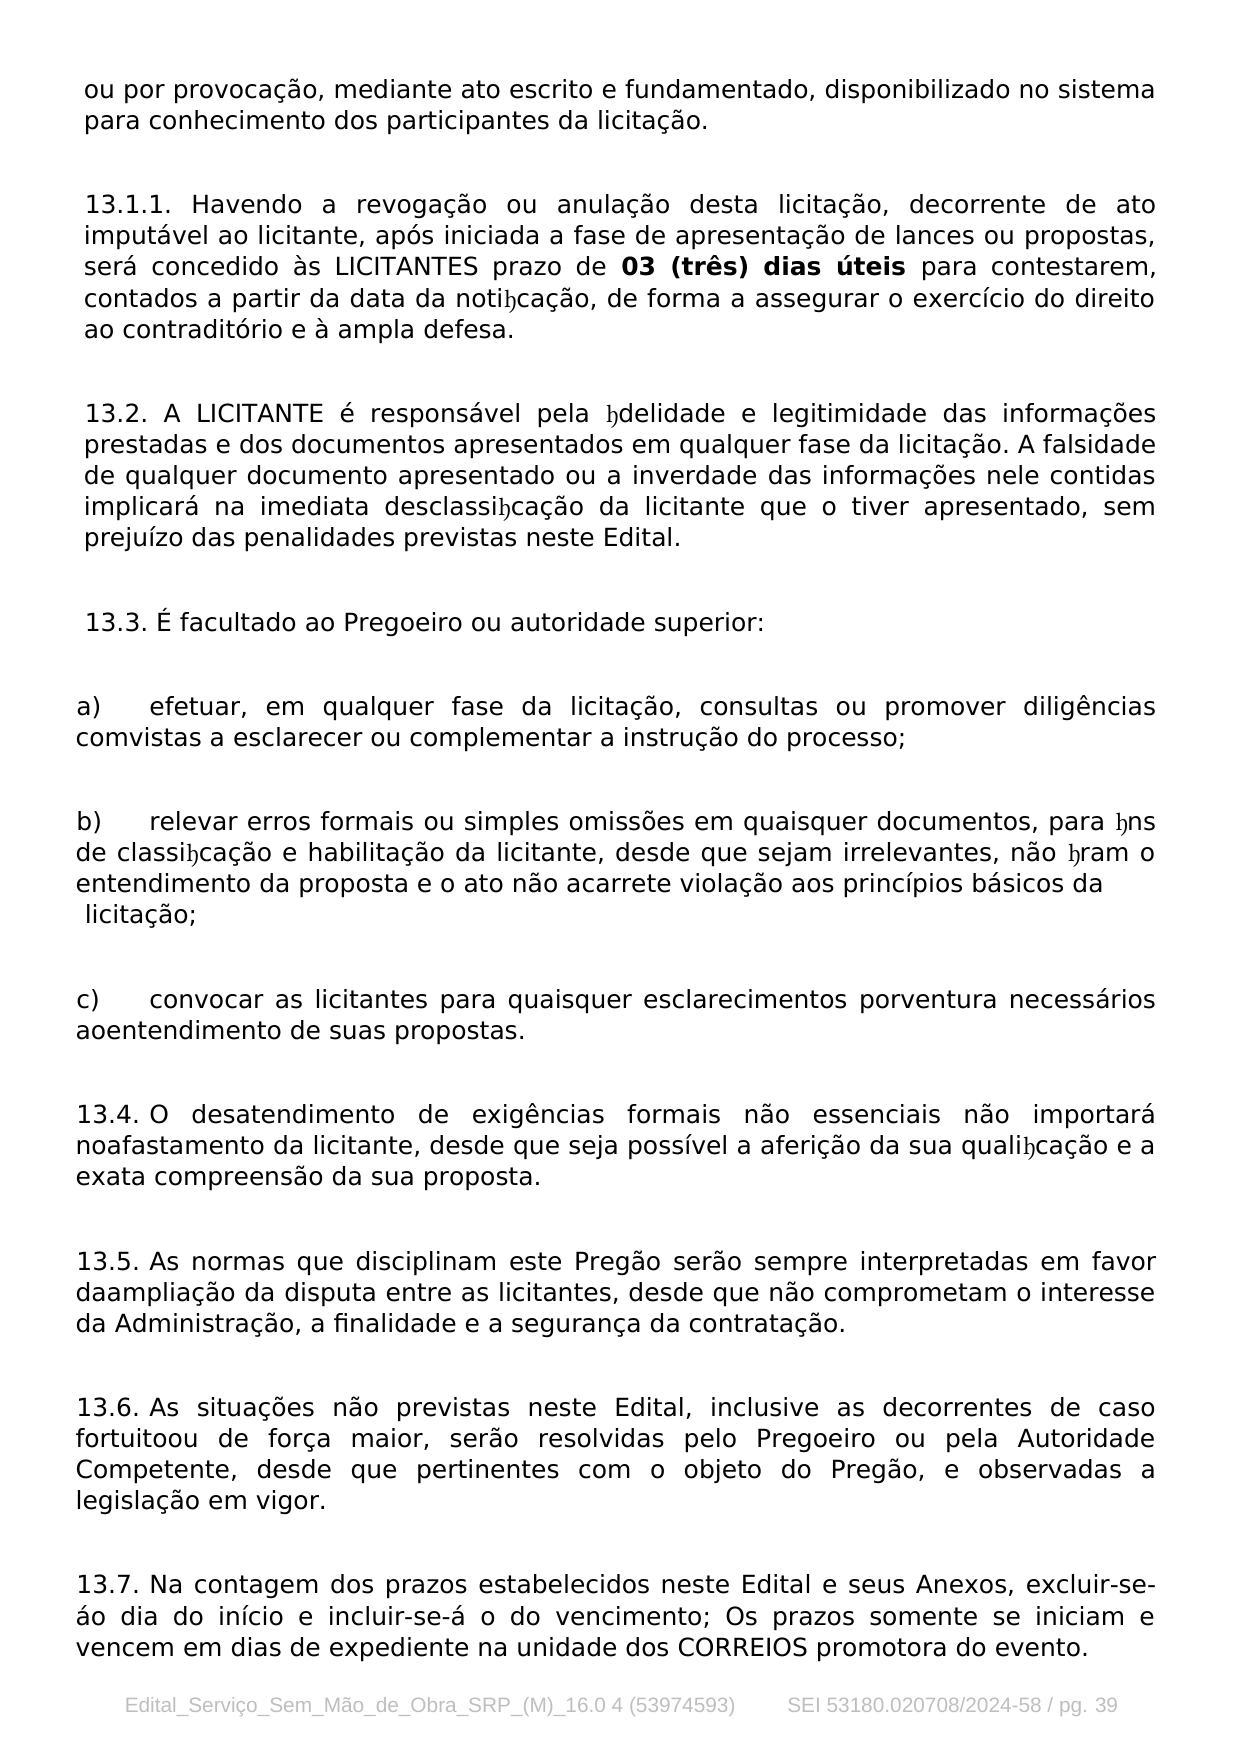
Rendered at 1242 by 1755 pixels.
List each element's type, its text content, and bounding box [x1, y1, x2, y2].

list Na contagem dos prazos estabelecidos neste Edital e seus Anexos, excluir-se-áo dia do início e incluir-se-á o do vencimento; Os prazos somente se iniciam e vencem em dias de expediente na unidade dos CORREIOS promotora do evento. [75, 1571, 1157, 1662]
text ou por provocação, mediante ato escrito e fundamentado, disponibilizado no sistema para conhecimento dos participantes da licitação. [84, 75, 1157, 135]
text 13.2. A LICITANTE é responsável pela delidade e legitimidade das informações prestadas e dos documentos apresentados em qualquer fase da licitação. A falsidade de qualquer documento apresentado ou a inverdade das informações nele contidas implicará na imediata desclassicação da licitante que o tiver apresentado, sem prejuízo das penalidades previstas neste Edital. [84, 399, 1157, 553]
list As situações não previstas neste Edital, inclusive as decorrentes de caso fortuitoou de força maior, serão resolvidas pelo Pregoeiro ou pela Autoridade Competente, desde que pertinentes com o objeto do Pregão, e observadas a legislação em vigor. [75, 1393, 1157, 1516]
list convocar as licitantes para quaisquer esclarecimentos porventura necessários aoentendimento de suas propostas. [75, 985, 1157, 1045]
list efetuar, em qualquer fase da licitação, consultas ou promover diligências comvistas a esclarecer ou complementar a instrução do processo; [75, 692, 1157, 752]
text licitação; [84, 901, 1157, 930]
text 13.3. É facultado ao Pregoeiro ou autoridade superior: [84, 608, 1157, 637]
list O desatendimento de exigências formais não essenciais não importará noafastamento da licitante, desde que seja possível a aferição da sua qualicação e a exata compreensão da sua proposta. [75, 1100, 1157, 1192]
list As normas que disciplinam este Pregão serão sempre interpretadas em favor daampliação da disputa entre as licitantes, desde que não comprometam o interesse da Administração, a finalidade e a segurança da contratação. [75, 1247, 1157, 1338]
list relevar erros formais ou simples omissões em quaisquer documentos, para ns de classicação e habilitação da licitante, desde que sejam irrelevantes, não ram o entendimento da proposta e o ato não acarrete violação aos princípios básicos da [75, 807, 1157, 899]
text 13.1.1. Havendo a revogação ou anulação desta licitação, decorrente de ato imputável ao licitante, após iniciada a fase de apresentação de lances ou propostas, será concedido às LICITANTES prazo de 03 (três) dias úteis para contestarem, contados a partir da data da noticação, de forma a assegurar o exercício do direito ao contraditório e à ampla defesa. [84, 190, 1157, 344]
